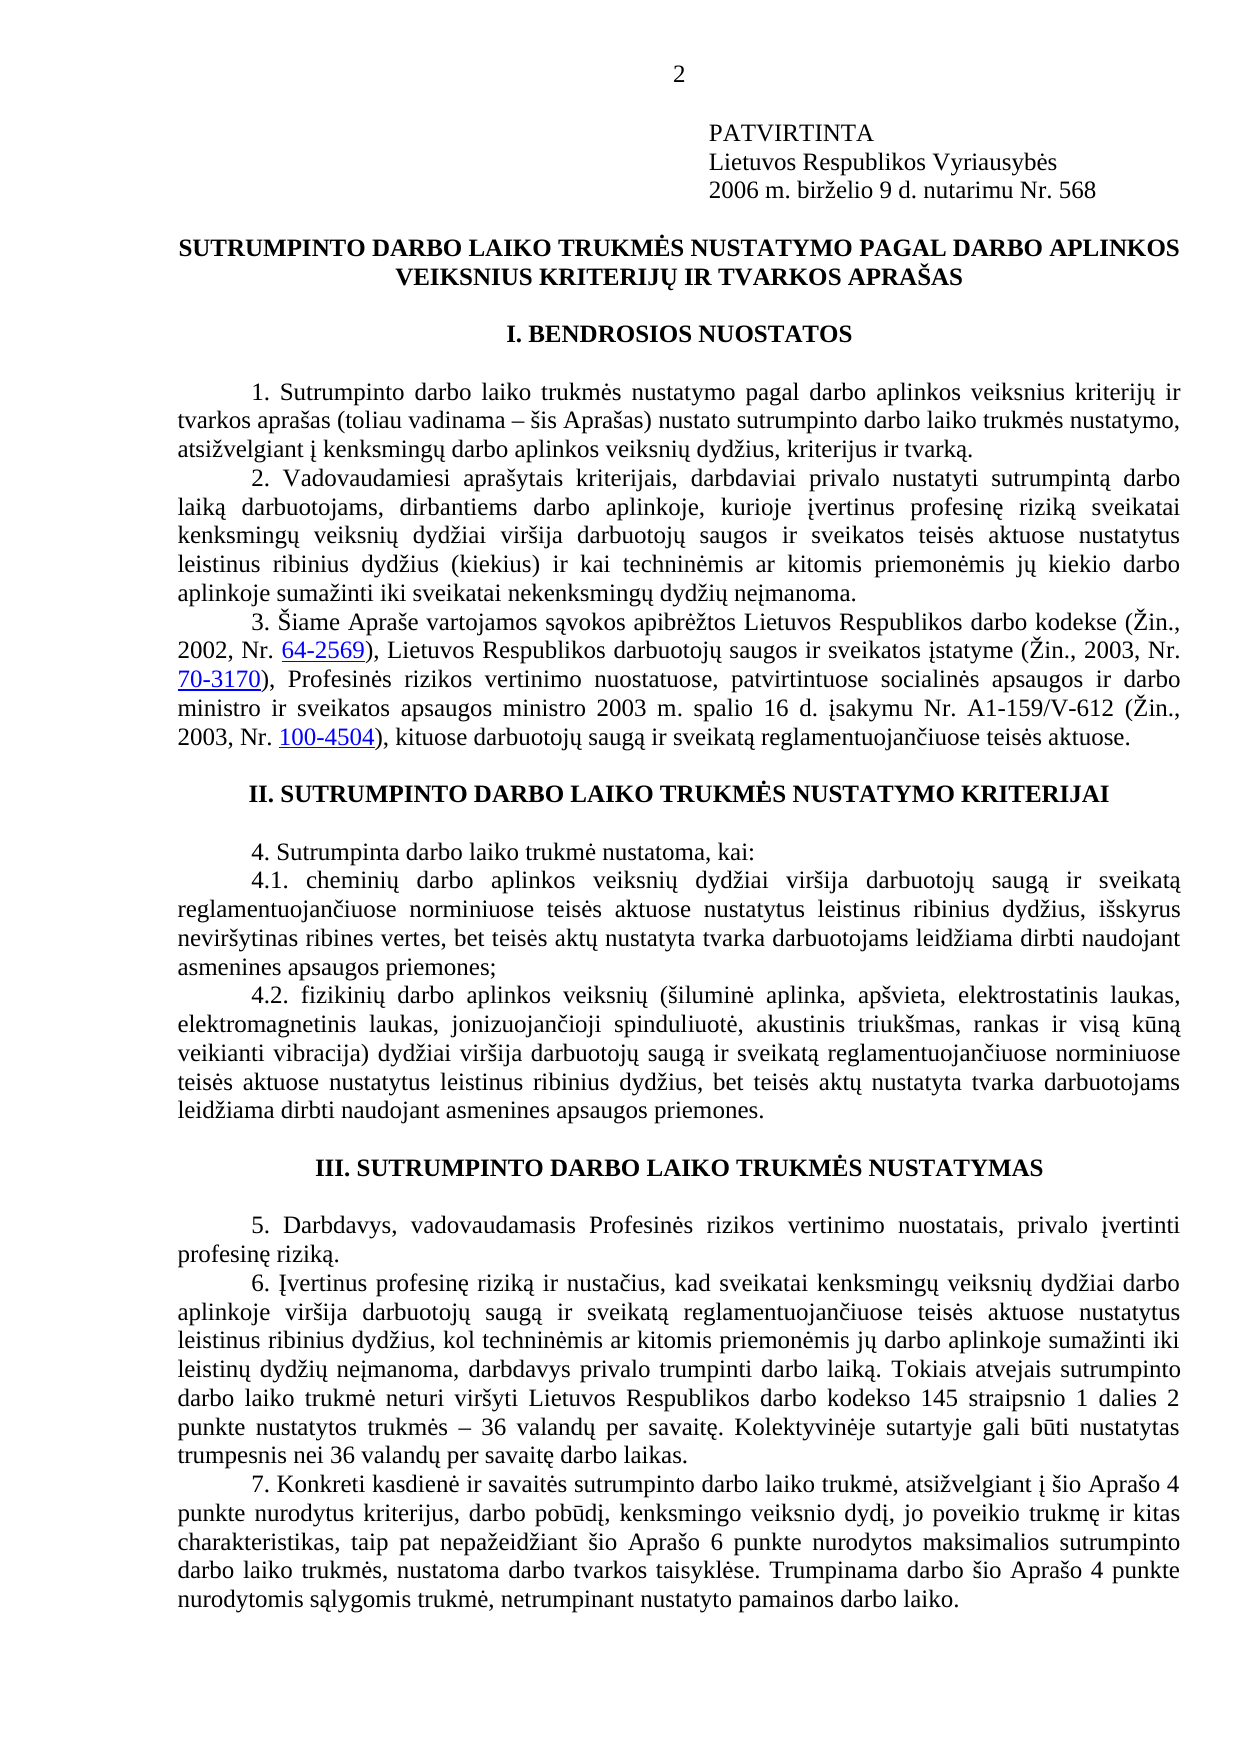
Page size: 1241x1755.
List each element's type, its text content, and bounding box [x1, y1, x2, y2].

text 2006 m. birželio 9 d. nutarimu Nr. 568 [177, 176, 1181, 204]
text II. SUTRUMPINTO DARBO LAIKO TRUKMĖS NUSTATYMO KRITERIJAI [177, 779, 1181, 808]
text 6. Įvertinus profesinę riziką ir nustačius, kad sveikatai kenksmingų veiksnių dydžiai darbo aplinkoje viršija darbuotojų saugą ir sveikatą reglamentuojančiuose teisės aktuose nustatytus leistinus ribinius dydžius, kol techninėmis ar kitomis priemonėmis jų darbo aplinkoje sumažinti iki leistinų dydžių neįmanoma, darbdavys privalo trumpinti darbo laiką. Tokiais atvejais sutrumpinto darbo laiko trukmė neturi viršyti Lietuvos Respublikos darbo kodekso 145 straipsnio 1 dalies 2 punkte nustatytos trukmės – 36 valandų per savaitę. Kolektyvinėje sutartyje gali būti nustatytas trumpesnis nei 36 valandų per savaitę darbo laikas. [177, 1268, 1181, 1469]
text III. SUTRUMPINTO DARBO LAIKO TRUKMĖS NUSTATYMAS [177, 1153, 1181, 1182]
text Patvirtinta [177, 118, 1181, 147]
text sutrumpinto darbo laiko trukmės nustatymo pagal darbo aplinkos veiksnius kriterijų ir tvarkos aprašas [177, 233, 1181, 291]
text Lietuvos Respublikos Vyriausybės [177, 147, 1181, 176]
text 7. Konkreti kasdienė ir savaitės sutrumpinto darbo laiko trukmė, atsižvelgiant į šio Aprašo 4 punkte nurodytus kriterijus, darbo pobūdį, kenksmingo veiksnio dydį, jo poveikio trukmę ir kitas charakteristikas, taip pat nepažeidžiant šio Aprašo 6 punkte nurodytos maksimalios sutrumpinto darbo laiko trukmės, nustatoma darbo tvarkos taisyklėse. Trumpinama darbo šio Aprašo 4 punkte nurodytomis sąlygomis trukmė, netrumpinant nustatyto pamainos darbo laiko. [177, 1469, 1181, 1613]
text 4.2. fizikinių darbo aplinkos veiksnių (šiluminė aplinka, apšvieta, elektrostatinis laukas, elektromagnetinis laukas, jonizuojančioji spinduliuotė, akustinis triukšmas, rankas ir visą kūną veikianti vibracija) dydžiai viršija darbuotojų saugą ir sveikatą reglamentuojančiuose norminiuose teisės aktuose nustatytus leistinus ribinius dydžius, bet teisės aktų nustatyta tvarka darbuotojams leidžiama dirbti naudojant asmenines apsaugos priemones. [177, 981, 1181, 1124]
text 3. Šiame Apraše vartojamos sąvokos apibrėžtos Lietuvos Respublikos darbo kodekse (Žin., 2002, Nr. 64-2569), Lietuvos Respublikos darbuotojų saugos ir sveikatos įstatyme (Žin., 2003, Nr. 70-3170), Profesinės rizikos vertinimo nuostatuose, patvirtintuose socialinės apsaugos ir darbo ministro ir sveikatos apsaugos ministro 2003 m. spalio 16 d. įsakymu Nr. A1-159/V-612 (Žin., 2003, Nr. 100-4504), kituose darbuotojų saugą ir sveikatą reglamentuojančiuose teisės aktuose. [177, 607, 1181, 751]
text I. BENDROSIOS NUOSTATOS [177, 319, 1181, 348]
text 5. Darbdavys, vadovaudamasis Profesinės rizikos vertinimo nuostatais, privalo įvertinti profesinę riziką. [177, 1211, 1181, 1268]
text 4.1. cheminių darbo aplinkos veiksnių dydžiai viršija darbuotojų saugą ir sveikatą reglamentuojančiuose norminiuose teisės aktuose nustatytus leistinus ribinius dydžius, išskyrus neviršytinas ribines vertes, bet teisės aktų nustatyta tvarka darbuotojams leidžiama dirbti naudojant asmenines apsaugos priemones; [177, 866, 1181, 981]
text 2. Vadovaudamiesi aprašytais kriterijais, darbdaviai privalo nustatyti sutrumpintą darbo laiką darbuotojams, dirbantiems darbo aplinkoje, kurioje įvertinus profesinę riziką sveikatai kenksmingų veiksnių dydžiai viršija darbuotojų saugos ir sveikatos teisės aktuose nustatytus leistinus ribinius dydžius (kiekius) ir kai techninėmis ar kitomis priemonėmis jų kiekio darbo aplinkoje sumažinti iki sveikatai nekenksmingų dydžių neįmanoma. [177, 463, 1181, 607]
text 1. Sutrumpinto darbo laiko trukmės nustatymo pagal darbo aplinkos veiksnius kriterijų ir tvarkos aprašas (toliau vadinama – šis Aprašas) nustato sutrumpinto darbo laiko trukmės nustatymo, atsižvelgiant į kenksmingų darbo aplinkos veiksnių dydžius, kriterijus ir tvarką. [177, 377, 1181, 463]
text 4. Sutrumpinta darbo laiko trukmė nustatoma, kai: [177, 837, 1181, 866]
